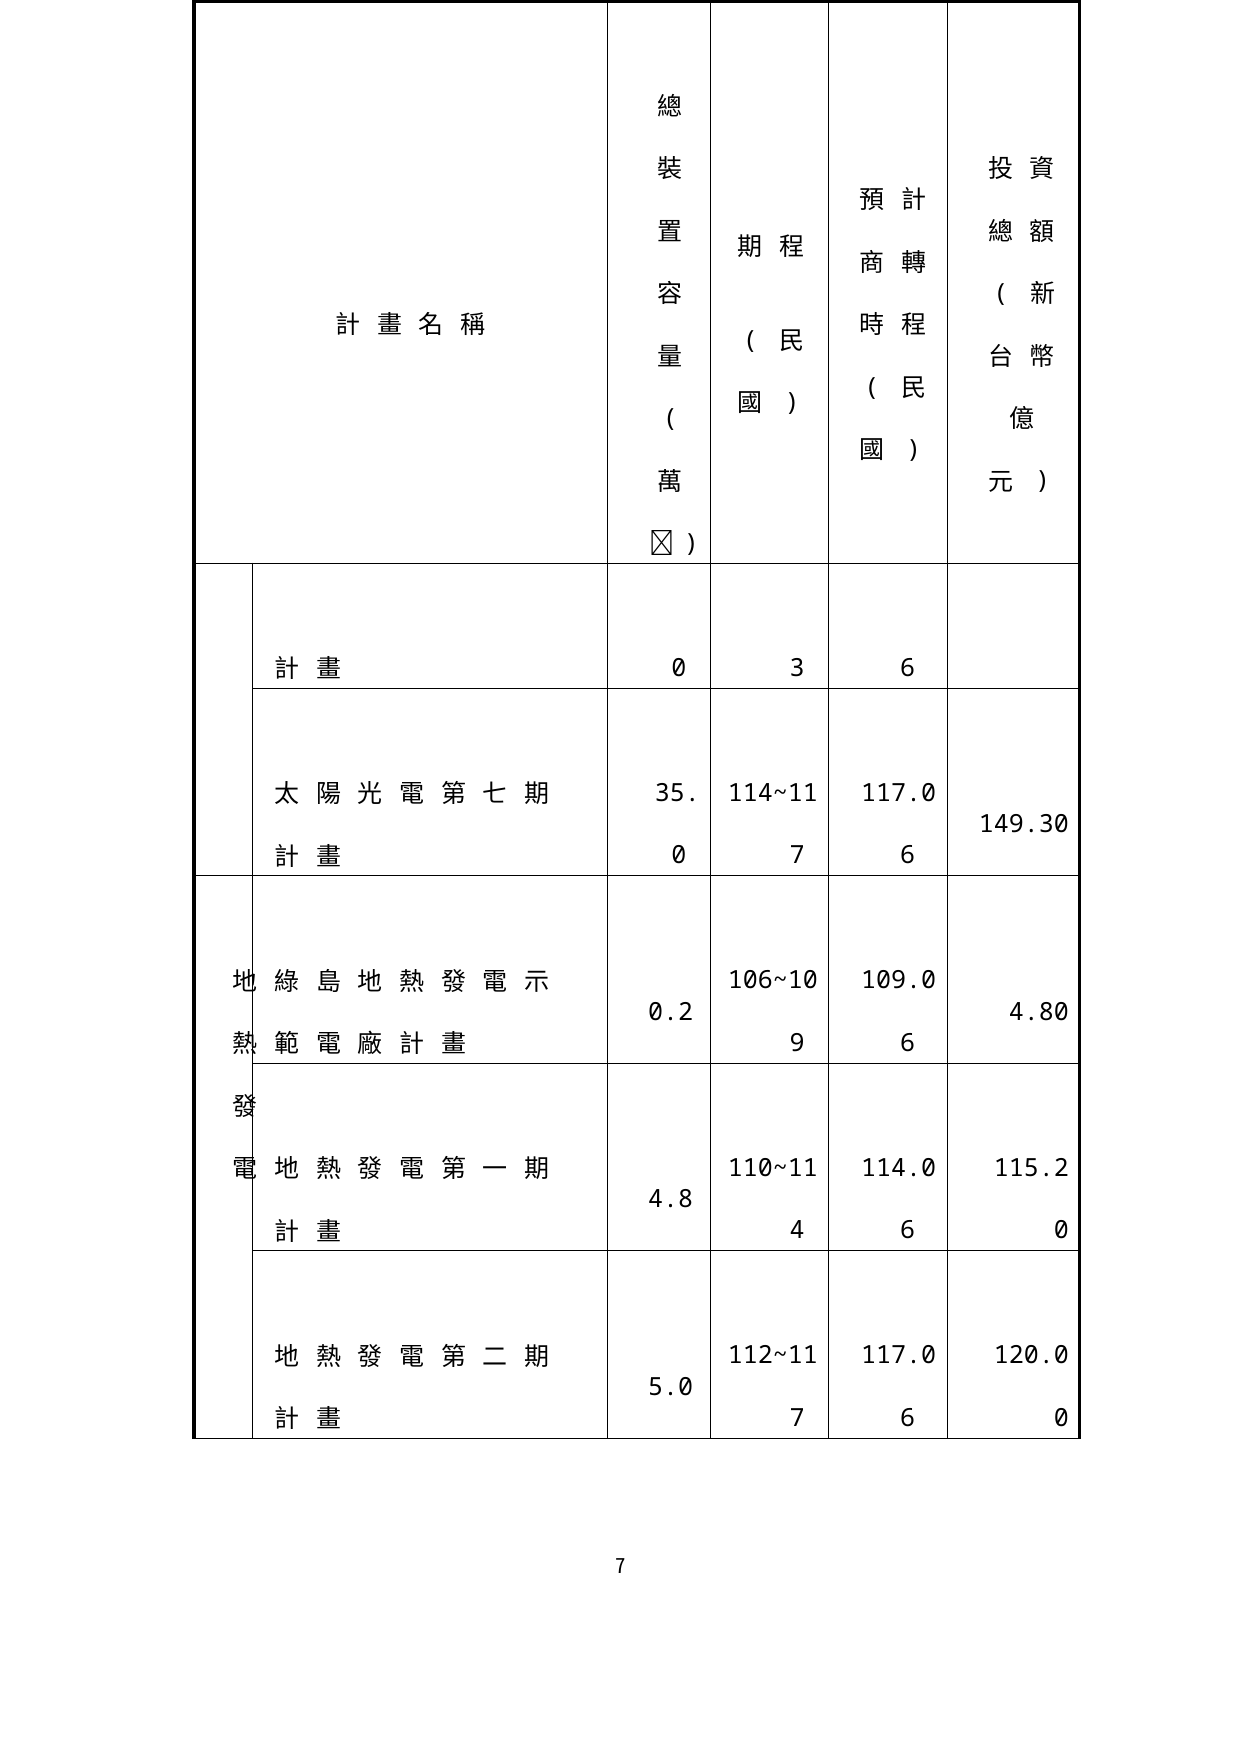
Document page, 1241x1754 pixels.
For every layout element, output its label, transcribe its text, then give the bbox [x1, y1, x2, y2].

table_cell 4.8 [608, 1064, 710, 1250]
table_header 計畫名稱 [196, 3, 607, 562]
table_cell 115.20 [948, 1064, 1078, 1250]
table_cell 太陽光電第七期計畫 [253, 689, 607, 875]
table_cell 117.06 [829, 689, 947, 875]
table_header 預計商轉時程(民國) [829, 3, 947, 562]
table_cell 117.06 [829, 1251, 947, 1437]
table_cell 6 [829, 564, 947, 687]
table_header 期程 (民國) [711, 3, 828, 562]
table_cell 112~117 [711, 1251, 828, 1437]
table_cell [948, 564, 1078, 687]
table_cell 35.0 [608, 689, 710, 875]
table_cell 5.0 [608, 1251, 710, 1437]
table_cell 114~117 [711, 689, 828, 875]
table_cell 太陽光電 [196, 564, 252, 875]
table_header 總裝置容量(萬) [608, 3, 710, 562]
table_cell 109.06 [829, 876, 947, 1062]
table_header 投資總額(新台幣億元) [948, 3, 1078, 562]
table_cell 106~109 [711, 876, 828, 1062]
table_cell 3 [711, 564, 828, 687]
table_cell 0.2 [608, 876, 710, 1062]
table_cell 地熱發電第二期計畫 [253, 1251, 607, 1437]
table_cell 計畫 [253, 564, 607, 687]
table_cell 110~114 [711, 1064, 828, 1250]
table_cell 114.06 [829, 1064, 947, 1250]
table_cell 4.80 [948, 876, 1078, 1062]
table_cell 地熱發電第一期計畫 [253, 1064, 607, 1250]
table_cell 地熱發電 [196, 876, 252, 1437]
table_cell 120.00 [948, 1251, 1078, 1437]
table_cell 綠島地熱發電示範電廠計畫 [253, 876, 607, 1062]
table_cell 0 [608, 564, 710, 687]
table_cell 149.30 [948, 689, 1078, 875]
